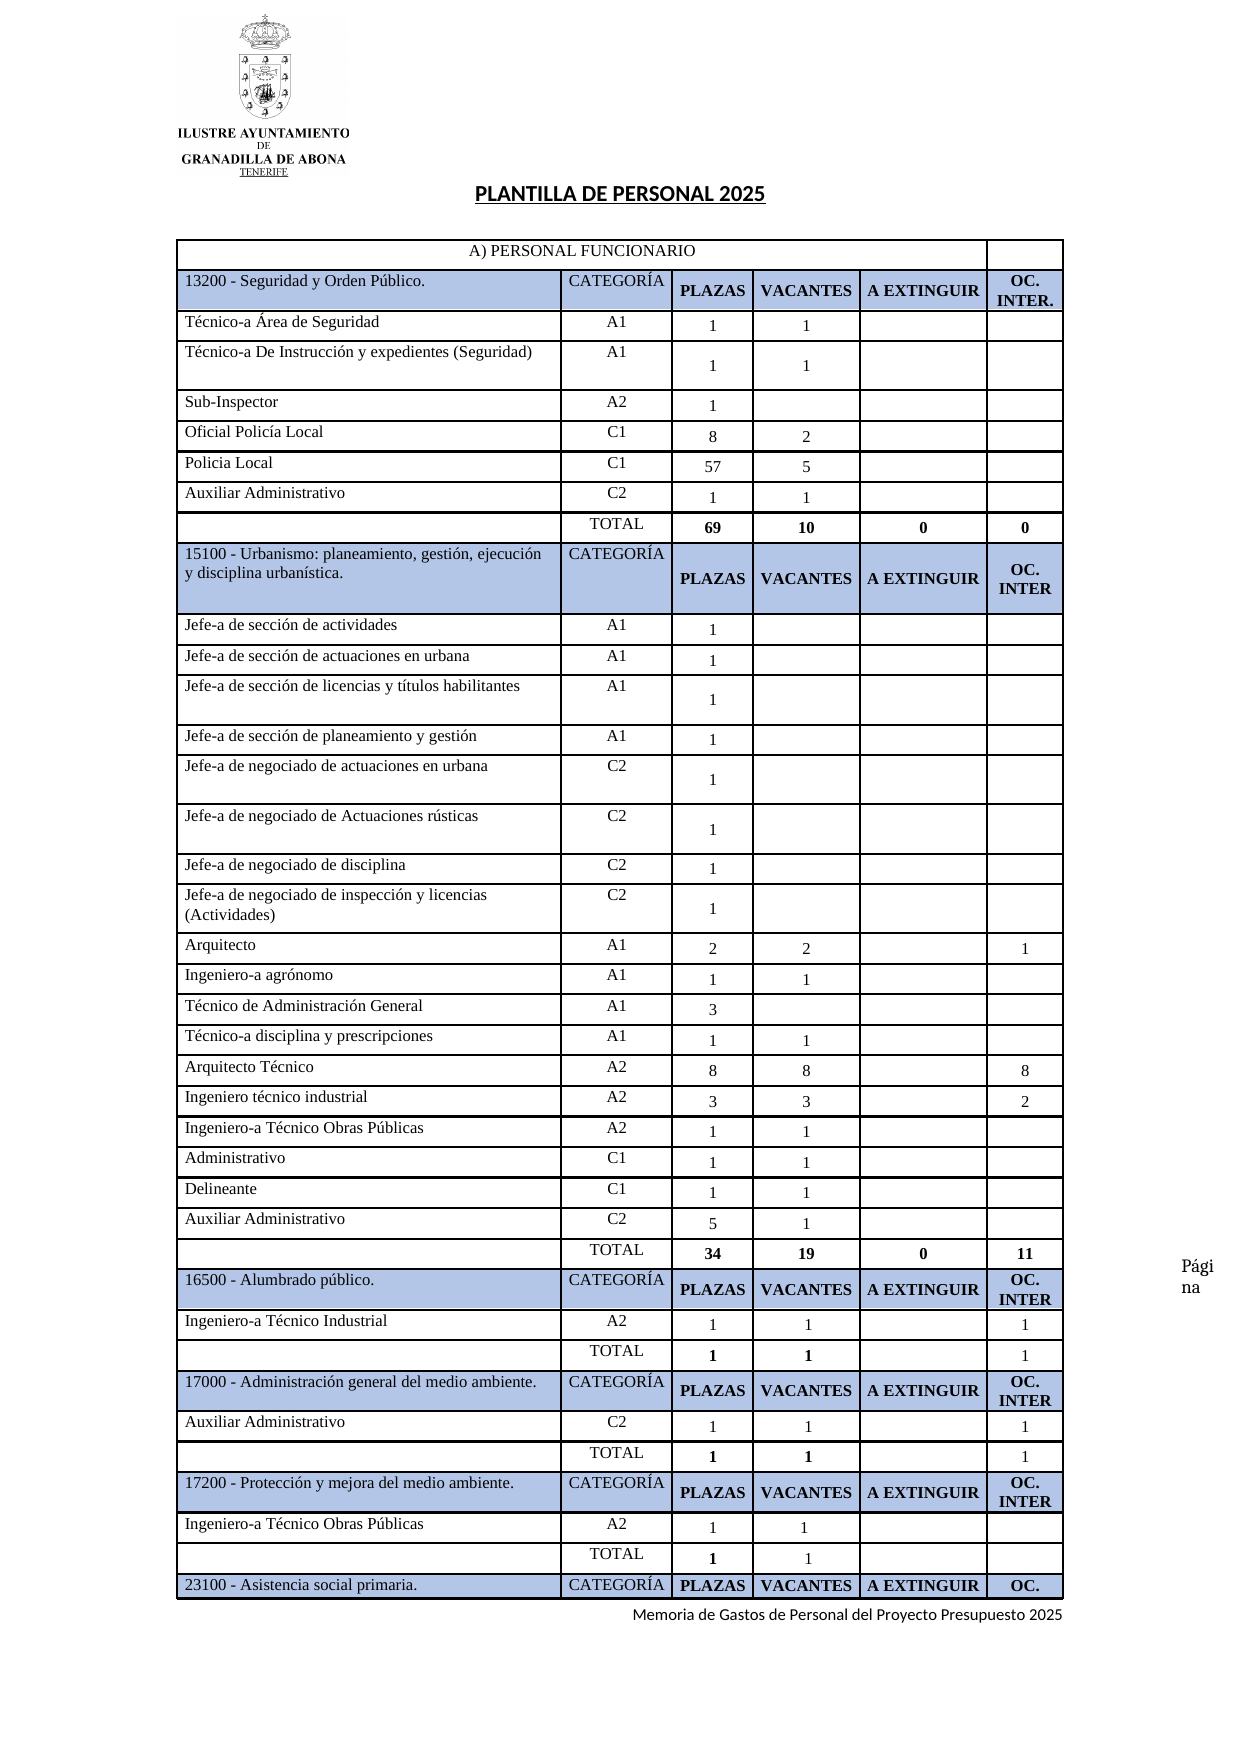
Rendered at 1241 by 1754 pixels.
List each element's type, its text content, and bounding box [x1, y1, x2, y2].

table_cell [178, 1443, 560, 1471]
table_cell [861, 312, 986, 340]
table_cell Técnico de Administración General [178, 995, 560, 1024]
table_cell [988, 483, 1062, 511]
table_cell Jefe-a de sección de actuaciones en urbana [178, 646, 560, 674]
table_cell [861, 1544, 986, 1572]
table_cell [861, 885, 986, 932]
table_cell [861, 855, 986, 883]
table_cell Ingeniero-a Técnico Obras Públicas [178, 1514, 560, 1542]
table_cell [861, 1311, 986, 1339]
table_cell 8 [673, 422, 752, 450]
table_cell 1 [673, 1412, 752, 1440]
table_cell C2 [562, 855, 671, 883]
table_cell A1 [562, 1026, 671, 1054]
table_cell 1 [754, 1412, 859, 1440]
table_cell 1 [673, 756, 752, 803]
table_cell 0 [988, 514, 1062, 542]
table_cell Auxiliar Administrativo [178, 1209, 560, 1237]
table_cell [178, 1341, 560, 1369]
table_cell Técnico-a De Instrucción y expedientes (Seguridad) [178, 342, 560, 389]
table_cell Arquitecto [178, 934, 560, 963]
table_cell VACANTES [754, 1372, 859, 1410]
table_cell [861, 646, 986, 674]
table_cell C1 [562, 1148, 671, 1176]
table_cell A EXTINGUIR [861, 1575, 986, 1597]
table_cell A1 [562, 965, 671, 993]
table_cell 1 [754, 965, 859, 993]
table_cell [861, 1412, 986, 1440]
table_cell Ingeniero-a Técnico Obras Públicas [178, 1118, 560, 1146]
table_cell [754, 756, 859, 803]
table_cell [988, 855, 1062, 883]
table_cell OC. [988, 1575, 1062, 1597]
table_cell 2 [754, 422, 859, 450]
table_cell PLAZAS [673, 1372, 752, 1410]
table_cell Ingeniero-a agrónomo [178, 965, 560, 993]
table_cell [861, 965, 986, 993]
table_cell 3 [673, 1087, 752, 1115]
table_cell [988, 995, 1062, 1024]
table_cell [861, 615, 986, 644]
table_cell A EXTINGUIR [861, 544, 986, 613]
table_cell [988, 312, 1062, 340]
table_cell 15100 - Urbanismo: planeamiento, gestión, ejecución y disciplina urbanística. [178, 544, 560, 613]
table_cell 1 [988, 1412, 1062, 1440]
table_cell CATEGORÍA [562, 271, 671, 309]
table_cell Jefe-a de sección de actividades [178, 615, 560, 644]
table_cell 8 [673, 1056, 752, 1085]
table_cell Auxiliar Administrativo [178, 483, 560, 511]
table_cell C1 [562, 1179, 671, 1207]
table_cell 5 [673, 1209, 752, 1237]
table_cell 23100 - Asistencia social primaria. [178, 1575, 560, 1597]
table_cell [861, 726, 986, 754]
table_cell 1 [988, 1341, 1062, 1369]
table_cell A2 [562, 1087, 671, 1115]
table_cell 1 [673, 1148, 752, 1176]
table_cell [988, 1514, 1062, 1542]
table_cell 19 [754, 1240, 859, 1268]
table_cell Sub-Inspector [178, 391, 560, 420]
table_cell A EXTINGUIR [861, 1372, 986, 1410]
table_cell [178, 1544, 560, 1572]
table_cell [754, 676, 859, 723]
table_cell 1 [673, 312, 752, 340]
table_cell 1 [988, 934, 1062, 963]
table_cell [178, 514, 560, 542]
table_cell 1 [673, 676, 752, 723]
table_cell 1 [673, 342, 752, 389]
table_cell 17000 - Administración general del medio ambiente. [178, 1372, 560, 1410]
table_cell [861, 756, 986, 803]
table_cell 1 [754, 1443, 859, 1471]
table_cell C2 [562, 1412, 671, 1440]
table_cell Jefe-a de negociado de inspección y licencias (Actividades) [178, 885, 560, 932]
table_cell [861, 1026, 986, 1054]
table_cell [861, 1209, 986, 1237]
table_header [988, 241, 1062, 269]
table_cell [754, 995, 859, 1024]
table_cell 3 [673, 995, 752, 1024]
table_cell Auxiliar Administrativo [178, 1412, 560, 1440]
table_cell [988, 1544, 1062, 1572]
table_cell [861, 1341, 986, 1369]
table_cell [988, 676, 1062, 723]
table_cell [988, 1148, 1062, 1176]
table_cell [988, 615, 1062, 644]
table_cell 1 [754, 1341, 859, 1369]
table_cell Ingeniero-a Técnico Industrial [178, 1311, 560, 1339]
table_cell 1 [988, 1443, 1062, 1471]
text PLANTILLA DE PERSONAL 2025 [177, 179, 1063, 207]
table_cell PLAZAS [673, 1270, 752, 1308]
table_cell 57 [673, 453, 752, 481]
table_cell 1 [754, 1544, 859, 1572]
table_cell [988, 391, 1062, 420]
table_cell 1 [754, 1118, 859, 1146]
table_cell [754, 855, 859, 883]
table_cell Jefe-a de negociado de Actuaciones rústicas [178, 805, 560, 852]
table_cell A EXTINGUIR [861, 1270, 986, 1308]
table_cell 34 [673, 1240, 752, 1268]
table_cell C2 [562, 756, 671, 803]
table_cell 1 [754, 1148, 859, 1176]
table_cell [861, 1056, 986, 1085]
table_cell A1 [562, 995, 671, 1024]
table_cell C1 [562, 453, 671, 481]
table_cell 1 [673, 805, 752, 852]
table_cell Técnico-a disciplina y prescripciones [178, 1026, 560, 1054]
table_cell VACANTES [754, 271, 859, 309]
table_cell [861, 934, 986, 963]
table_cell 3 [754, 1087, 859, 1115]
table_cell 8 [754, 1056, 859, 1085]
table_cell CATEGORÍA [562, 1372, 671, 1410]
table_cell Ingeniero técnico industrial [178, 1087, 560, 1115]
table_cell [988, 965, 1062, 993]
table_cell 1 [754, 483, 859, 511]
table_cell [988, 756, 1062, 803]
table_cell 69 [673, 514, 752, 542]
table_cell [988, 805, 1062, 852]
table_cell A EXTINGUIR [861, 1473, 986, 1511]
table_cell [988, 646, 1062, 674]
table_cell [754, 391, 859, 420]
table_cell [861, 342, 986, 389]
table_cell OC. INTER [988, 1270, 1062, 1308]
table_cell 1 [673, 615, 752, 644]
table_cell [861, 1087, 986, 1115]
table_cell [861, 1148, 986, 1176]
table_cell C2 [562, 483, 671, 511]
table_cell 1 [673, 1179, 752, 1207]
table_cell 1 [754, 1026, 859, 1054]
table_cell VACANTES [754, 1575, 859, 1597]
table_cell [754, 646, 859, 674]
table_cell A1 [562, 676, 671, 723]
table_cell CATEGORÍA [562, 544, 671, 613]
table_cell PLAZAS [673, 271, 752, 309]
table_header A) PERSONAL FUNCIONARIO [178, 241, 986, 269]
table_cell 1 [673, 1341, 752, 1369]
table_cell C2 [562, 805, 671, 852]
table_cell Jefe-a de sección de licencias y títulos habilitantes [178, 676, 560, 723]
table_cell OC. INTER. [988, 271, 1062, 309]
table_cell 1 [673, 885, 752, 932]
table_cell VACANTES [754, 544, 859, 613]
table_cell [754, 615, 859, 644]
table_cell VACANTES [754, 1473, 859, 1511]
table_cell [988, 342, 1062, 389]
table_cell 1 [673, 1443, 752, 1471]
table_cell TOTAL [562, 1240, 671, 1268]
table_cell C2 [562, 885, 671, 932]
table_cell Jefe-a de negociado de disciplina [178, 855, 560, 883]
table_cell [861, 995, 986, 1024]
table_cell A2 [562, 1056, 671, 1085]
table_cell C2 [562, 1209, 671, 1237]
table_cell OC. INTER [988, 544, 1062, 613]
table_cell 13200 - Seguridad y Orden Público. [178, 271, 560, 309]
table_cell 1 [673, 855, 752, 883]
table_cell CATEGORÍA [562, 1270, 671, 1308]
table_cell 2 [673, 934, 752, 963]
table_cell [988, 885, 1062, 932]
table_cell A2 [562, 1118, 671, 1146]
table_cell 1 [673, 646, 752, 674]
table_cell VACANTES [754, 1270, 859, 1308]
table_cell Jefe-a de negociado de actuaciones en urbana [178, 756, 560, 803]
table_cell A1 [562, 615, 671, 644]
table_cell [754, 885, 859, 932]
table_cell 1 [673, 726, 752, 754]
table_cell 1 [673, 965, 752, 993]
table_cell [861, 1179, 986, 1207]
table_cell [178, 1240, 560, 1268]
table_cell A1 [562, 726, 671, 754]
table_cell Delineante [178, 1179, 560, 1207]
table_cell 8 [988, 1056, 1062, 1085]
table_cell [988, 422, 1062, 450]
table_cell Jefe-a de sección de planeamiento y gestión [178, 726, 560, 754]
table_cell [754, 726, 859, 754]
table_cell A2 [562, 391, 671, 420]
table_cell [861, 483, 986, 511]
table_cell 1 [754, 1311, 859, 1339]
table_cell 5 [754, 453, 859, 481]
table_cell [988, 1118, 1062, 1146]
table_cell 1 [673, 1118, 752, 1146]
table_cell [861, 1443, 986, 1471]
table_cell 1 [754, 342, 859, 389]
table_cell TOTAL [562, 514, 671, 542]
table_cell [988, 1026, 1062, 1054]
table_cell Arquitecto Técnico [178, 1056, 560, 1085]
table_cell 2 [754, 934, 859, 963]
table_cell [988, 726, 1062, 754]
table_cell 1 [754, 1179, 859, 1207]
table_cell [988, 1179, 1062, 1207]
table_cell [861, 422, 986, 450]
table_cell 0 [861, 1240, 986, 1268]
table_cell 0 [861, 514, 986, 542]
table_cell CATEGORÍA [562, 1473, 671, 1511]
table_cell TOTAL [562, 1341, 671, 1369]
table_cell [861, 1118, 986, 1146]
table_cell [861, 805, 986, 852]
table_cell [988, 1209, 1062, 1237]
table_cell 1 [988, 1311, 1062, 1339]
table_cell A1 [562, 312, 671, 340]
table_cell 1 [673, 391, 752, 420]
table_cell A EXTINGUIR [861, 271, 986, 309]
table_cell 1 [673, 1026, 752, 1054]
table_cell CATEGORÍA [562, 1575, 671, 1597]
table_cell 1 [673, 1311, 752, 1339]
table_cell OC. INTER [988, 1372, 1062, 1410]
table_cell TOTAL [562, 1443, 671, 1471]
table_cell Administrativo [178, 1148, 560, 1176]
table_cell A1 [562, 342, 671, 389]
table_cell Técnico-a Área de Seguridad [178, 312, 560, 340]
table_cell 1 [673, 1544, 752, 1572]
table_cell [988, 453, 1062, 481]
table_cell 1 [673, 483, 752, 511]
table_cell 1 [754, 312, 859, 340]
table_cell PLAZAS [673, 1473, 752, 1511]
table_cell Policia Local [178, 453, 560, 481]
table_cell 17200 - Protección y mejora del medio ambiente. [178, 1473, 560, 1511]
table_cell [861, 391, 986, 420]
table_cell PLAZAS [673, 1575, 752, 1597]
table_cell TOTAL [562, 1544, 671, 1572]
table_cell A2 [562, 1514, 671, 1542]
table_cell 11 [988, 1240, 1062, 1268]
table_cell C1 [562, 422, 671, 450]
table_cell A2 [562, 1311, 671, 1339]
table_cell A1 [562, 646, 671, 674]
table_cell 1 [673, 1514, 752, 1542]
table_cell OC. INTER [988, 1473, 1062, 1511]
table_cell 1 [754, 1514, 859, 1542]
table_cell 1 [754, 1209, 859, 1237]
table_cell PLAZAS [673, 544, 752, 613]
table_cell 2 [988, 1087, 1062, 1115]
table_cell 10 [754, 514, 859, 542]
table_cell [754, 805, 859, 852]
table_cell [861, 1514, 986, 1542]
table_cell Oficial Policía Local [178, 422, 560, 450]
table_cell [861, 453, 986, 481]
table_cell A1 [562, 934, 671, 963]
table_cell [861, 676, 986, 723]
table_cell 16500 - Alumbrado público. [178, 1270, 560, 1308]
